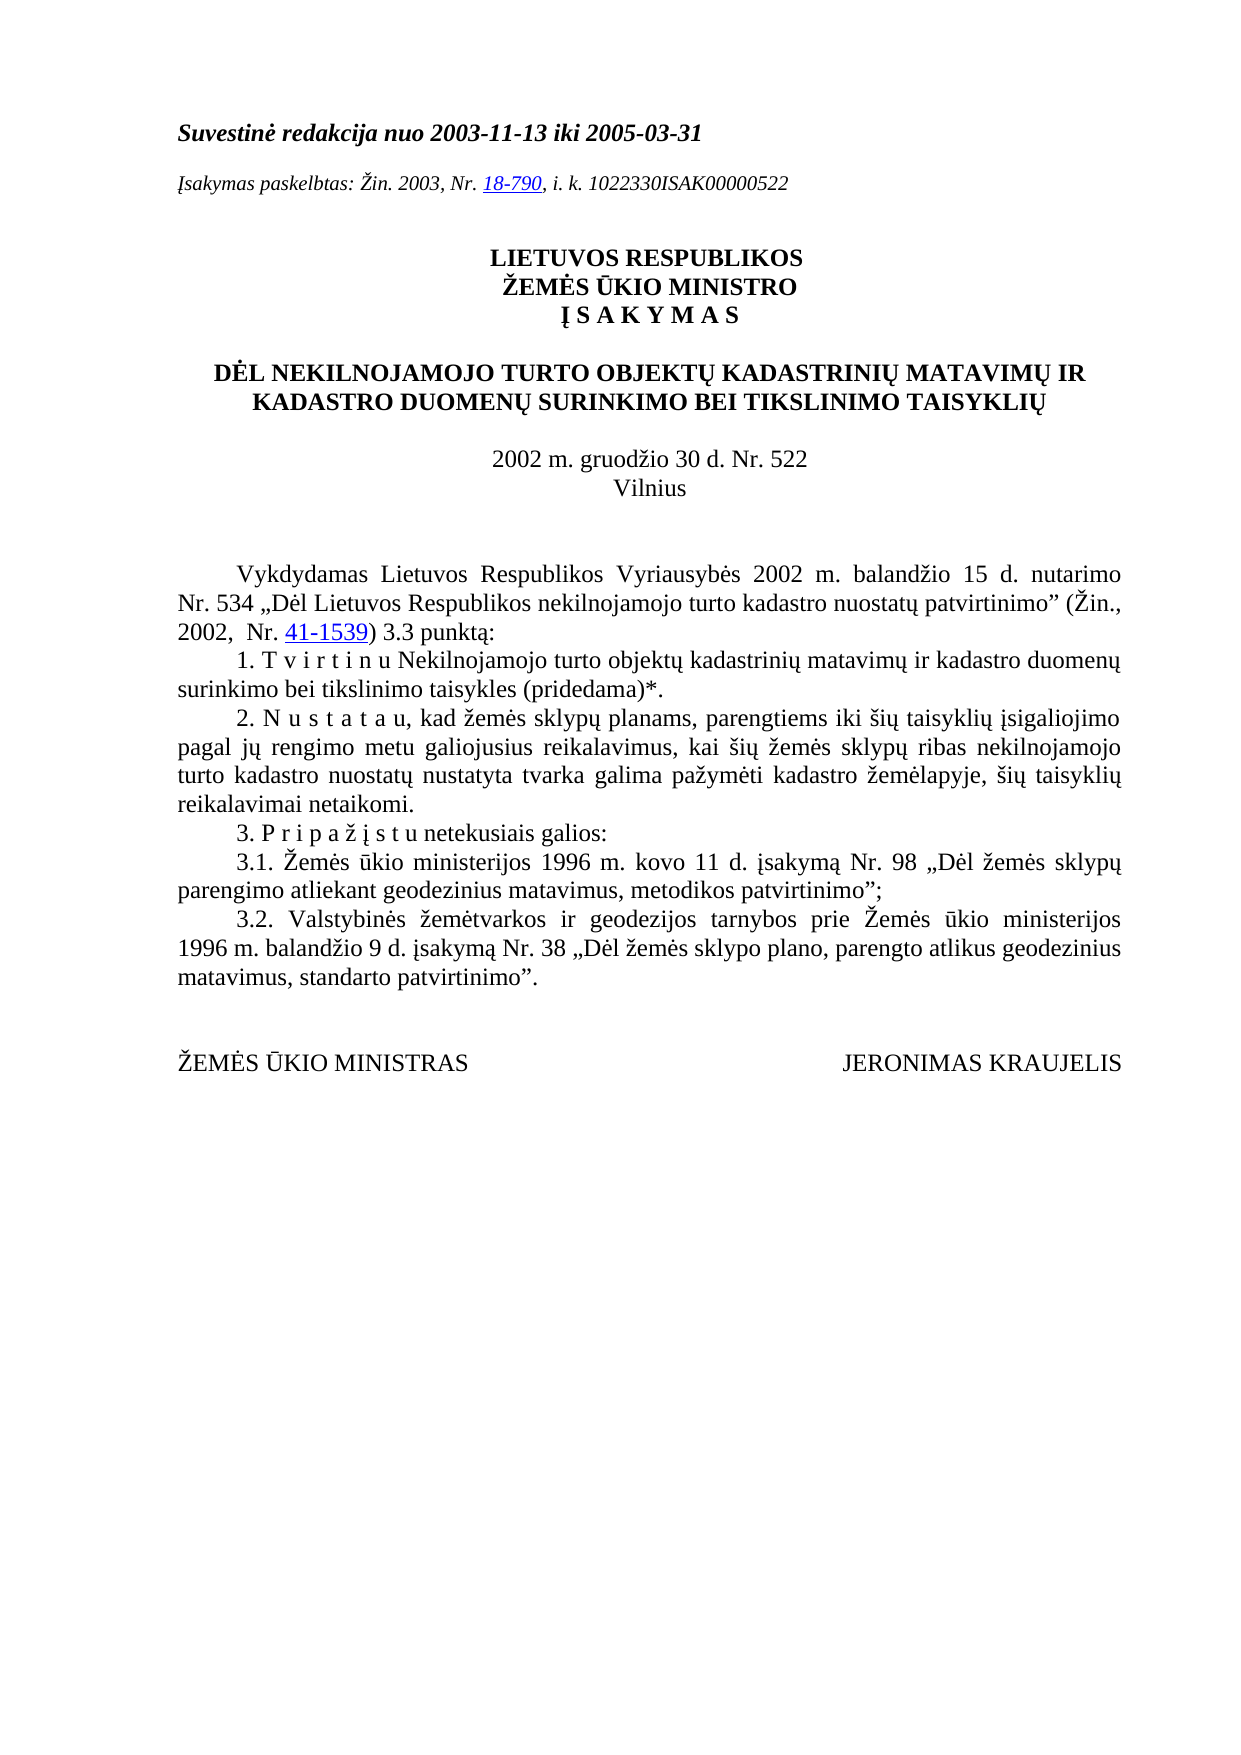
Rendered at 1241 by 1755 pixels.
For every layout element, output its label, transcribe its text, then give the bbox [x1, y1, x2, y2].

text 2. N u s t a t a u, kad žemės sklypų planams, parengtiems iki šių taisyklių įsigaliojimo pagal jų rengimo metu galiojusius reikalavimus, kai šių žemės sklypų ribas nekilnojamojo turto kadastro nuostatų nustatyta tvarka galima pažymėti kadastro žemėlapyje, šių taisyklių reikalavimai netaikomi. [177, 703, 1122, 818]
text LIETUVOS RESPUBLIKOS [177, 243, 1122, 272]
text Vykdydamas Lietuvos Respublikos Vyriausybės 2002 m. balandžio 15 d. nutarimo Nr. 534 „Dėl Lietuvos Respublikos nekilnojamojo turto kadastro nuostatų patvirtinimo” (Žin., 2002, Nr. 41-1539) 3.3 punktą: [177, 559, 1122, 646]
text 3.2. Valstybinės žemėtvarkos ir geodezijos tarnybos prie Žemės ūkio ministerijos 1996 m. balandžio 9 d. įsakymą Nr. 38 „Dėl žemės sklypo plano, parengto atlikus geodezinius matavimus, standarto patvirtinimo”. [177, 904, 1122, 991]
text 2002 m. gruodžio 30 d. Nr. 522 [177, 444, 1122, 473]
text Į S A K Y M A S [177, 301, 1122, 329]
text DĖL NEKILNOJAMOJO TURTO OBJEKTŲ KADASTRINIŲ MATAVIMŲ IR KADASTRO DUOMENŲ SURINKIMO BEI TIKSLINIMO TAISYKLIŲ [177, 358, 1122, 416]
text 1. T v i r t i n u Nekilnojamojo turto objektų kadastrinių matavimų ir kadastro duomenų surinkimo bei tikslinimo taisykles (pridedama)*. [177, 646, 1122, 703]
text Suvestinė redakcija nuo 2003-11-13 iki 2005-03-31 [177, 118, 1122, 147]
text ŽEMĖS ŪKIO MINISTRAS JERONIMAS KRAUJELIS [177, 1048, 1122, 1077]
text Vilnius [177, 473, 1122, 502]
text 3.1. Žemės ūkio ministerijos 1996 m. kovo 11 d. įsakymą Nr. 98 „Dėl žemės sklypų parengimo atliekant geodezinius matavimus, metodikos patvirtinimo”; [177, 847, 1122, 904]
text ŽEMĖS ŪKIO MINISTRO [177, 272, 1122, 301]
text 3. P r i p a ž į s t u netekusiais galios: [177, 818, 1122, 847]
text Įsakymas paskelbtas: Žin. 2003, Nr. 18-790, i. k. 1022330ISAK00000522 [177, 171, 1122, 195]
